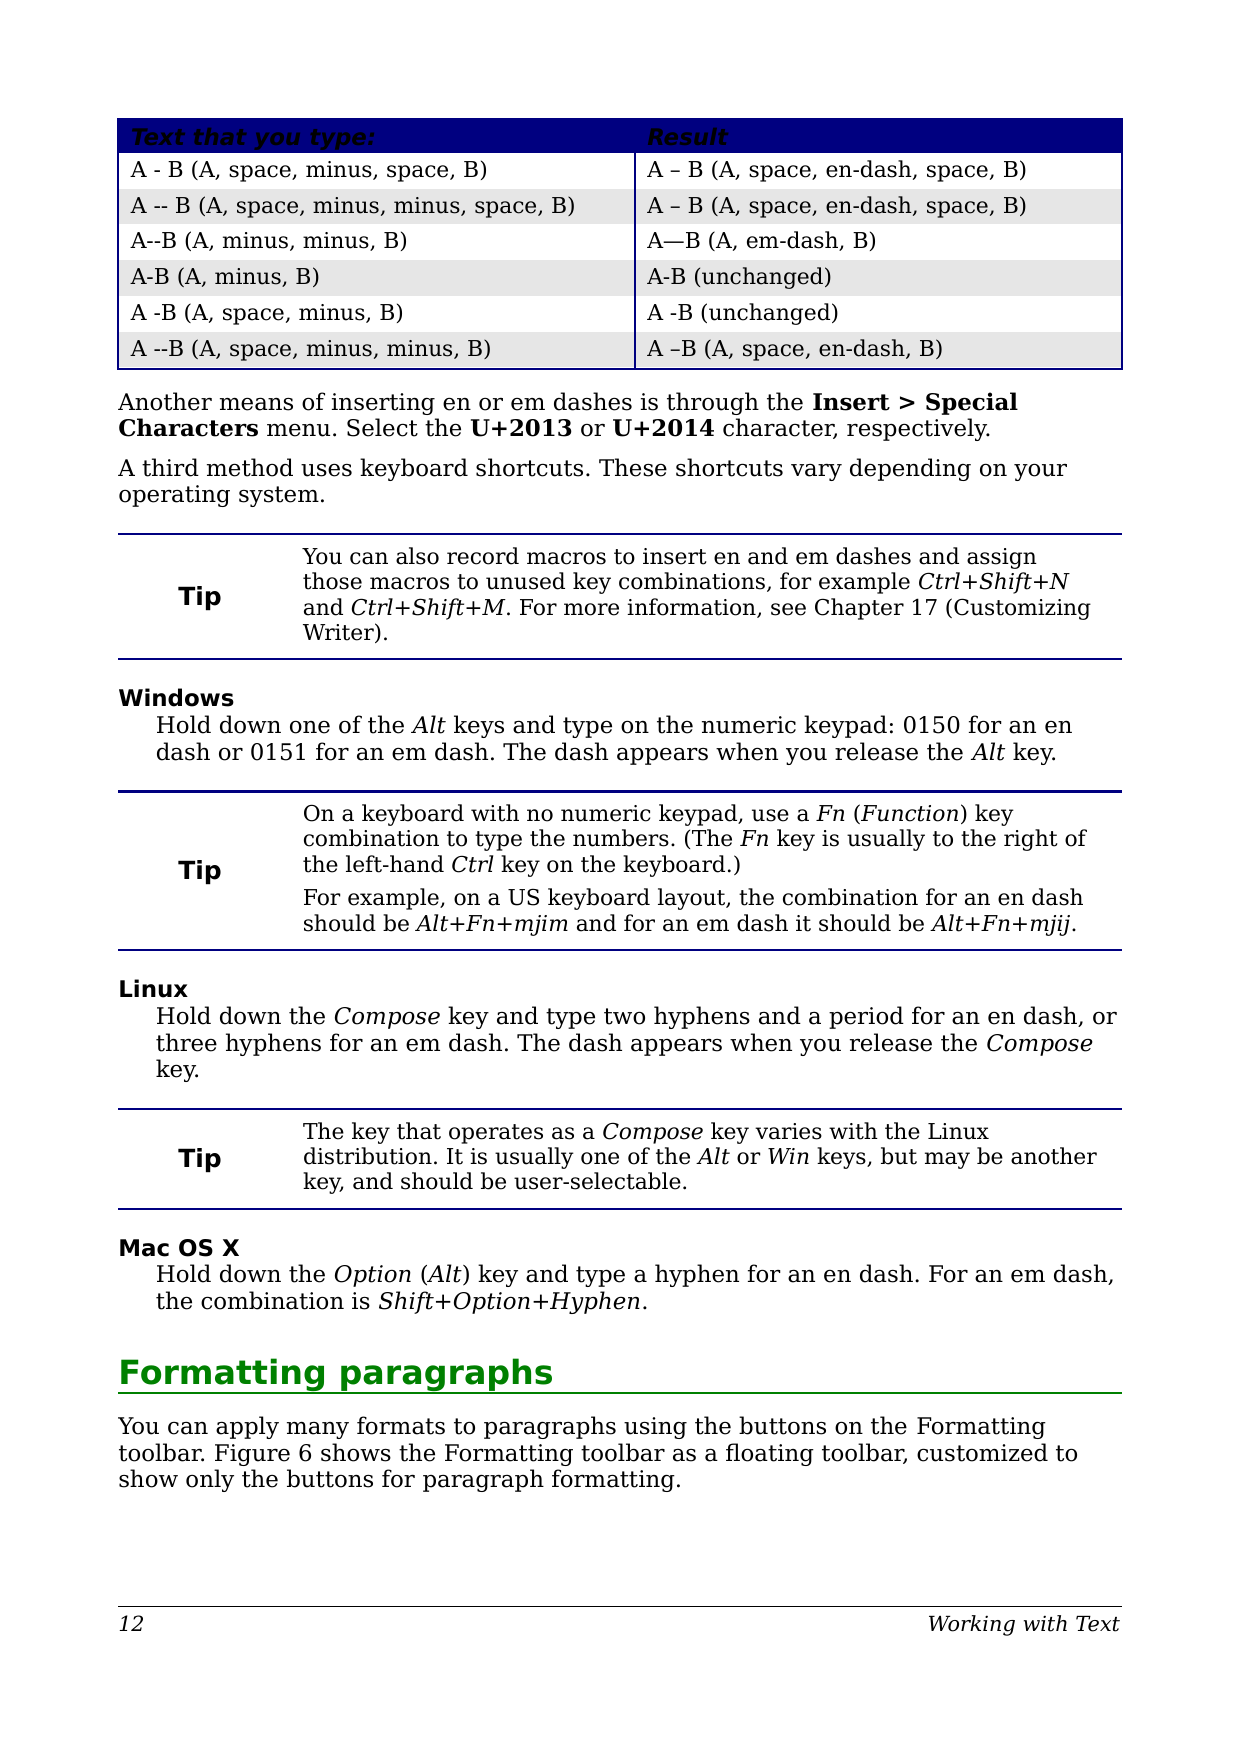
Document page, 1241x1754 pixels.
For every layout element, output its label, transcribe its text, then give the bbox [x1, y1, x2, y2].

text You can apply many formats to paragraphs using the buttons on the Formatting toolbar. Figure 6 shows the Formatting toolbar as a floating toolbar, customized to show only the buttons for paragraph formatting. [118, 1413, 1122, 1493]
table_cell A –B (A, space, en-dash, B) [636, 332, 1121, 367]
table_cell A-B (unchanged) [636, 260, 1121, 296]
text A third method uses keyboard shortcuts. These shortcuts vary depending on your operating system. [118, 455, 1122, 508]
text Mac OS X [118, 1235, 1122, 1262]
text Linux [118, 976, 1122, 1003]
text Hold down the Compose key and type two hyphens and a period for an en dash, or three hyphens for an em dash. The dash appears when you release the Compose key. [156, 1003, 1122, 1083]
table_cell A-B (A, minus, B) [119, 260, 634, 296]
table_header Tip [118, 1110, 281, 1208]
table_header The key that operates as a Compose key varies with the Linux distribution. It is usually one of the Alt or Win keys, but may be another key, and should be user-selectable. [281, 1110, 1122, 1208]
table_header Tip [118, 793, 281, 949]
table_header On a keyboard with no numeric keypad, use a Fn (Function) key combination to type the numbers. (The Fn key is usually to the right of the left-hand Ctrl key on the keyboard.) For example, on a US keyboard layout, the combination for an en dash should be Alt+Fn+mjim and for an em dash it should be Alt+Fn+mjij. [281, 793, 1122, 949]
table_cell A – B (A, space, en-dash, space, B) [636, 153, 1121, 189]
table_cell A - B (A, space, minus, space, B) [119, 153, 634, 189]
table_header Tip [118, 535, 281, 658]
table_cell A – B (A, space, en-dash, space, B) [636, 189, 1121, 224]
table_cell A -B (A, space, minus, B) [119, 296, 634, 332]
text Hold down the Option (Alt) key and type a hyphen for an en dash. For an em dash, the combination is Shift+Option+Hyphen. [156, 1262, 1122, 1315]
table_header Text that you type: [119, 120, 634, 153]
table_cell A--B (A, minus, minus, B) [119, 225, 634, 260]
text Windows [118, 685, 1122, 712]
table_header You can also record macros to insert en and em dashes and assign those macros to unused key combinations, for example Ctrl+Shift+N and Ctrl+Shift+M. For more information, see Chapter 17 (Customizing Writer). [281, 535, 1122, 658]
text Hold down one of the Alt keys and type on the numeric keypad: 0150 for an en dash or 0151 for an em dash. The dash appears when you release the Alt key. [156, 712, 1122, 765]
table_cell A -- B (A, space, minus, minus, space, B) [119, 189, 634, 224]
table_cell A -B (unchanged) [636, 296, 1121, 332]
table_cell A --B (A, space, minus, minus, B) [119, 332, 634, 367]
subtitle Formatting paragraphs [118, 1353, 1122, 1392]
table_header Result [636, 120, 1121, 153]
text Another means of inserting en or em dashes is through the Insert > Special Characters menu. Select the U+2013 or U+2014 character, respectively. [118, 388, 1122, 442]
table_cell A—B (A, em-dash, B) [636, 225, 1121, 260]
